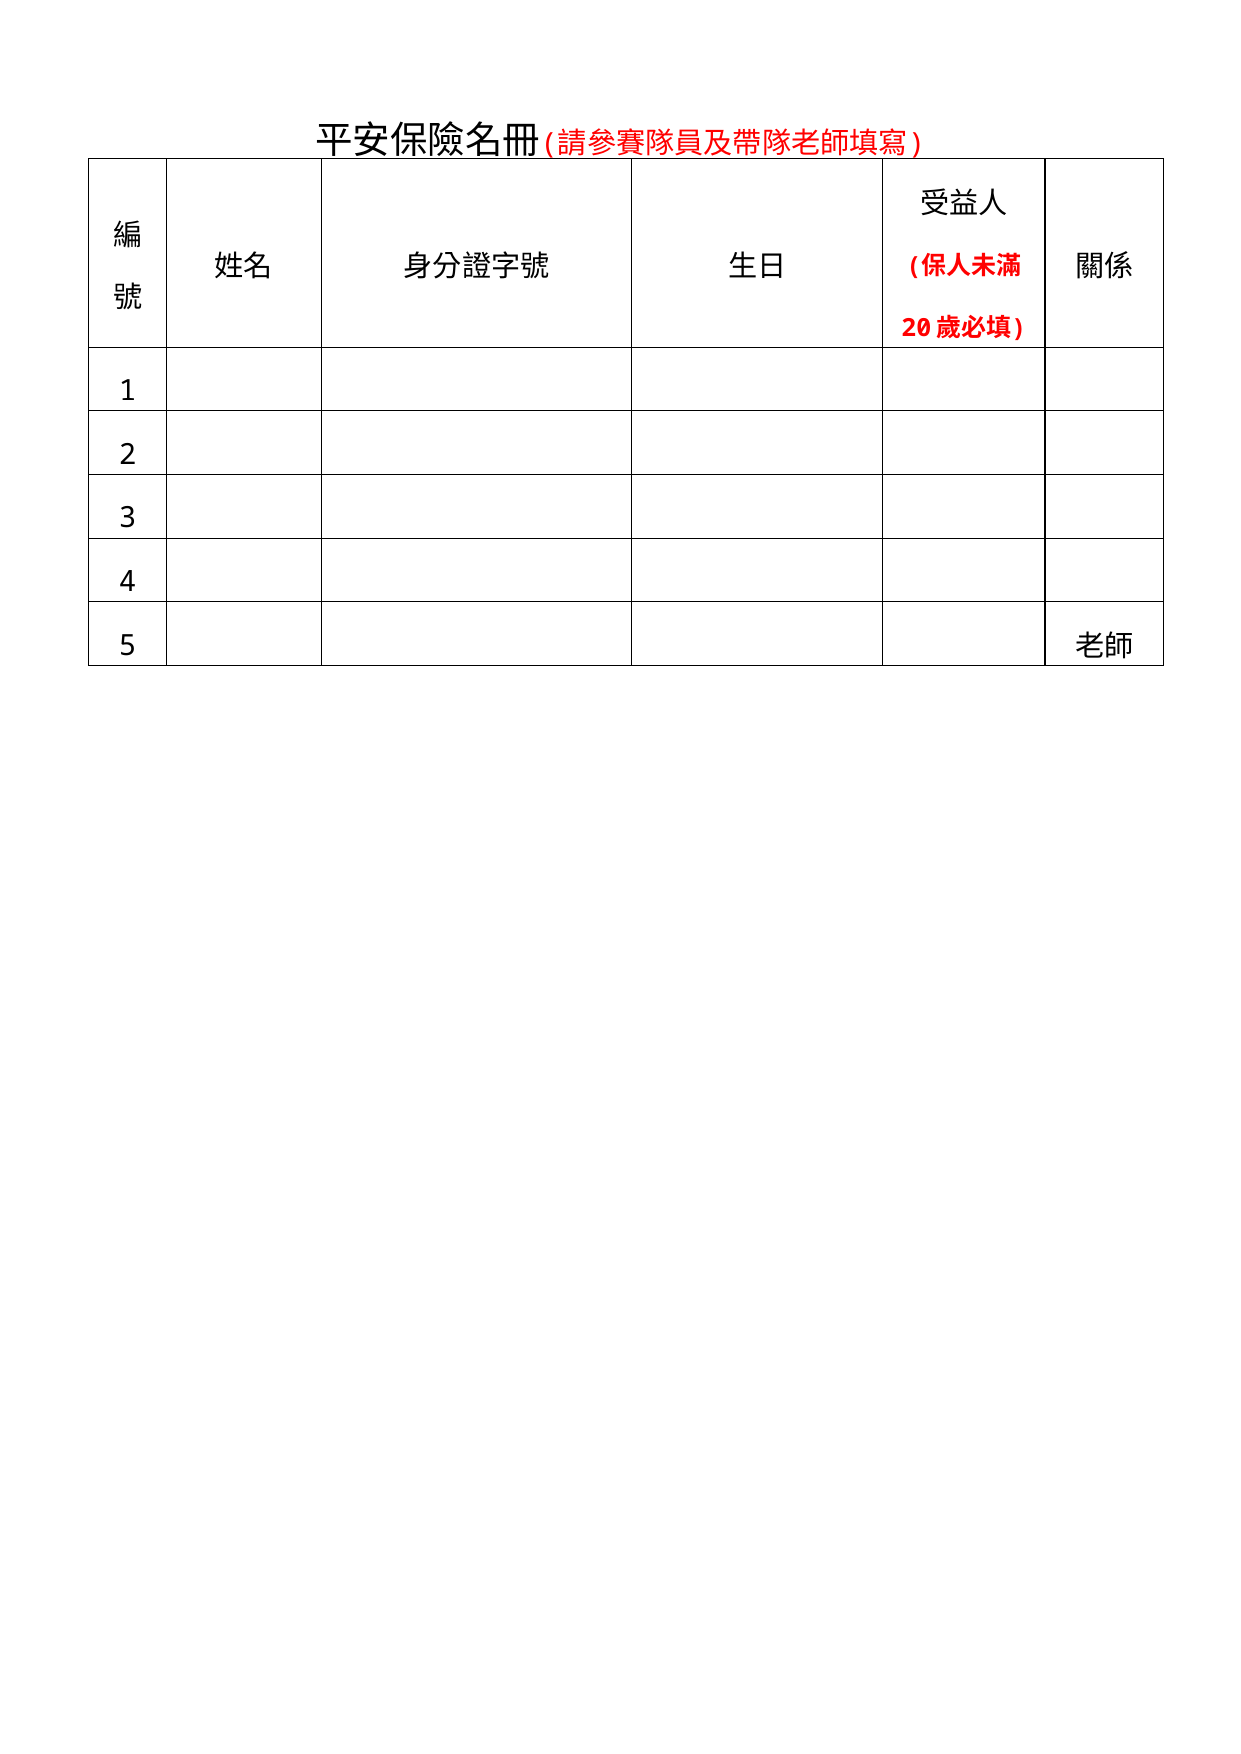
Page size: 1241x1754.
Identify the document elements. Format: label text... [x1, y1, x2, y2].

table_header 編號 [89, 159, 166, 347]
table_cell 老師 [1046, 602, 1163, 664]
table_cell [167, 475, 321, 537]
table_cell [883, 411, 1044, 474]
table_header 身分證字號 [322, 159, 631, 347]
table_cell [1046, 348, 1163, 410]
table_cell [1046, 411, 1163, 474]
table_cell 2 [89, 411, 166, 474]
table_cell [632, 602, 882, 664]
table_cell [883, 348, 1044, 410]
table_header 受益人 (保人未滿20歲必填) [883, 159, 1044, 347]
text 平安保險名冊(請參賽隊員及帶隊老師填寫) [89, 96, 1152, 158]
table_header 生日 [632, 159, 882, 347]
table_cell [1046, 475, 1163, 537]
table_cell [632, 539, 882, 601]
table_cell 1 [89, 348, 166, 410]
table_cell [322, 411, 631, 474]
table_cell [632, 348, 882, 410]
table_cell [167, 411, 321, 474]
table_cell 5 [89, 602, 166, 664]
table_cell [883, 475, 1044, 537]
table_cell 3 [89, 475, 166, 537]
table_cell [322, 602, 631, 664]
table_cell [322, 539, 631, 601]
table_cell [632, 475, 882, 537]
table_cell [883, 539, 1044, 601]
table_header 關係 [1046, 159, 1163, 347]
table_cell [1046, 539, 1163, 601]
table_cell [167, 348, 321, 410]
table_cell [322, 348, 631, 410]
table_cell [167, 539, 321, 601]
table_header 姓名 [167, 159, 321, 347]
table_cell 4 [89, 539, 166, 601]
table_cell [167, 602, 321, 664]
table_cell [883, 602, 1044, 664]
table_cell [322, 475, 631, 537]
table_cell [632, 411, 882, 474]
